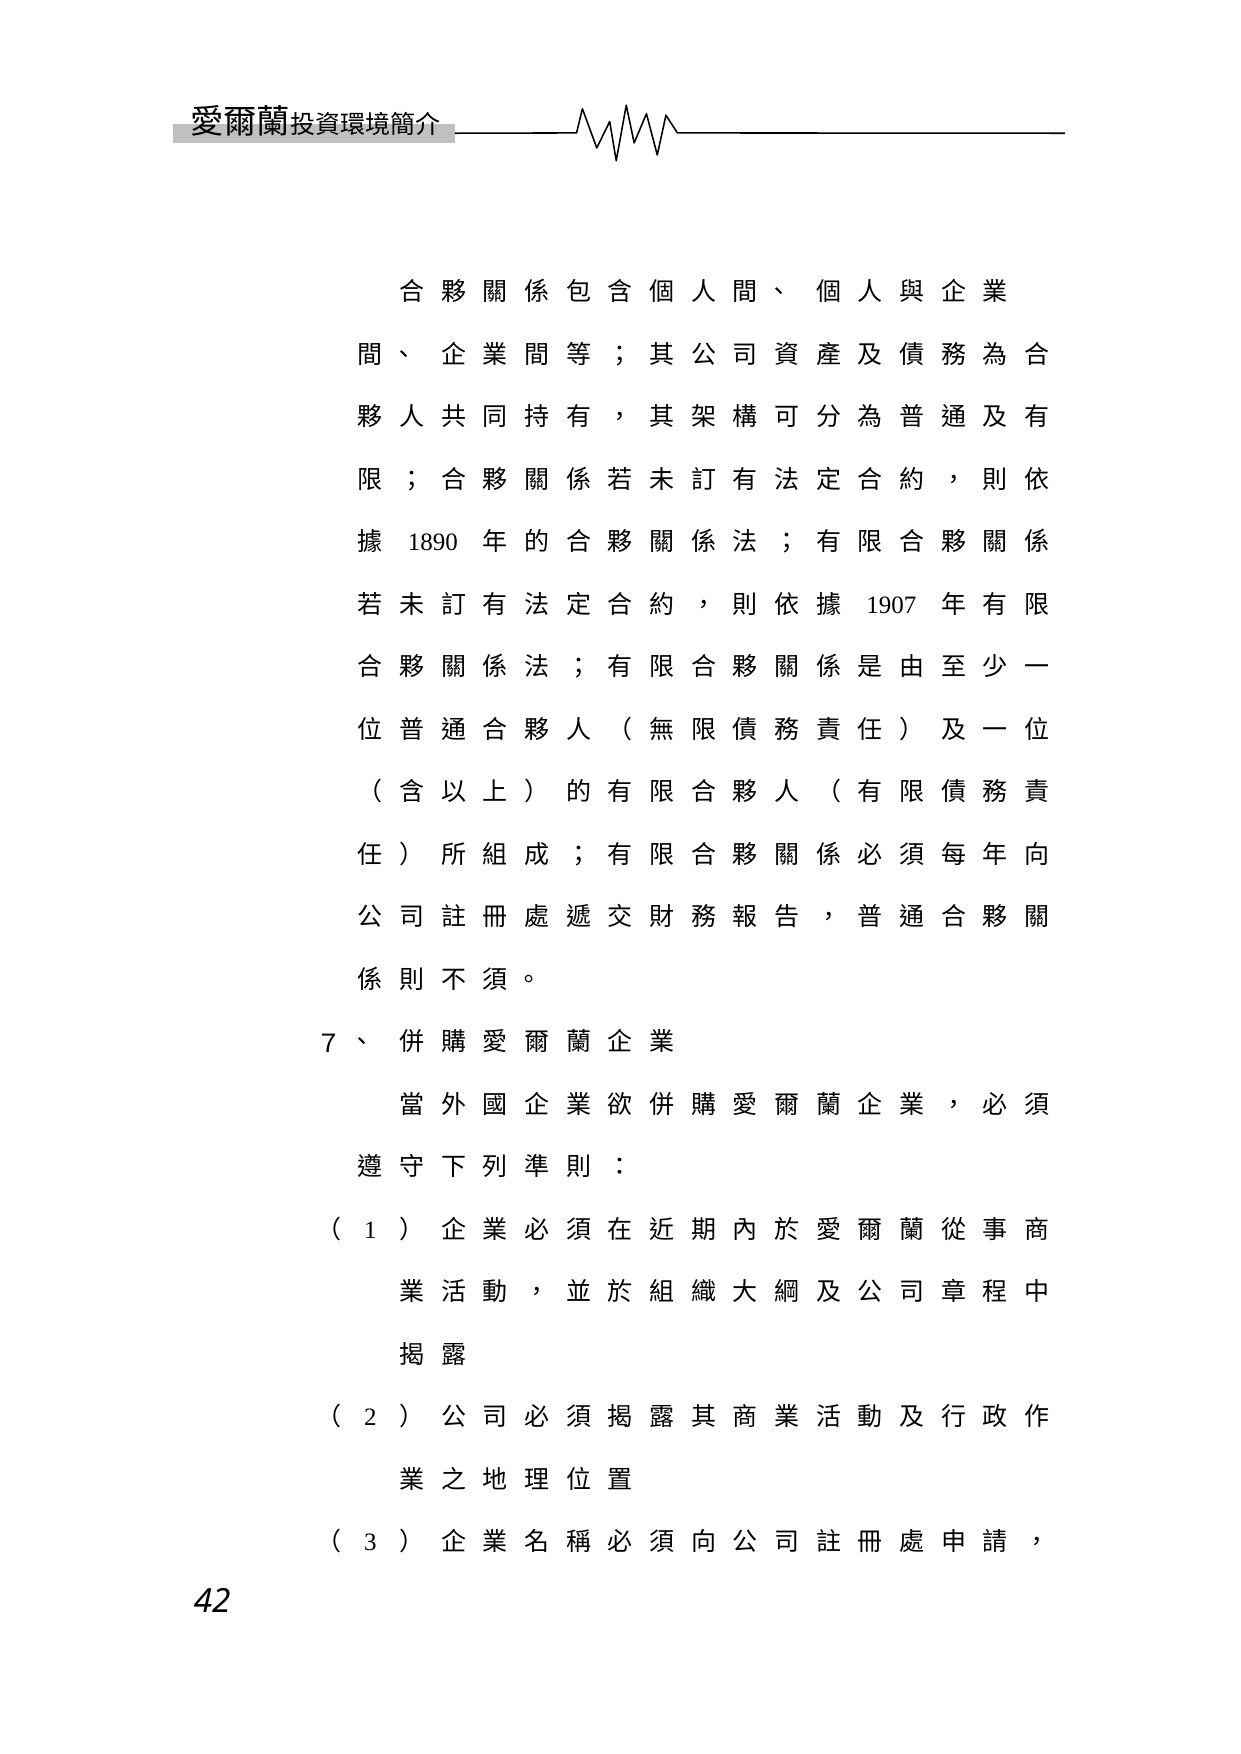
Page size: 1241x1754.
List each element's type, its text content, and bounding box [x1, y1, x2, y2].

text （1）企業必須在近期內於愛爾蘭從事商業活動，並於組織大綱及公司章程中揭露 [306, 1188, 1058, 1375]
text （2）公司必須揭露其商業活動及行政作業之地理位置 [306, 1375, 1058, 1500]
text 合夥關係包含個人間、個人與企業間、企業間等；其公司資產及債務為合夥人共同持有，其架構可分為普通及有限；合夥關係若未訂有法定合約，則依據1890年的合夥關係法；有限合夥關係若未訂有法定合約，則依據1907年有限合夥關係法；有限合夥關係是由至少一位普通合夥人（無限債務責任）及一位（含以上）的有限合夥人（有限債務責任）所組成；有限合夥關係必須每年向公司註冊處遞交財務報告，普通合夥關係則不須。 [330, 250, 1058, 1000]
text （3）企業名稱必須向公司註冊處申請， [306, 1500, 1058, 1563]
text 當外國企業欲併購愛爾蘭企業，必須遵守下列準則： [330, 1063, 1058, 1188]
text ７、併購愛爾蘭企業 [281, 1000, 1058, 1063]
